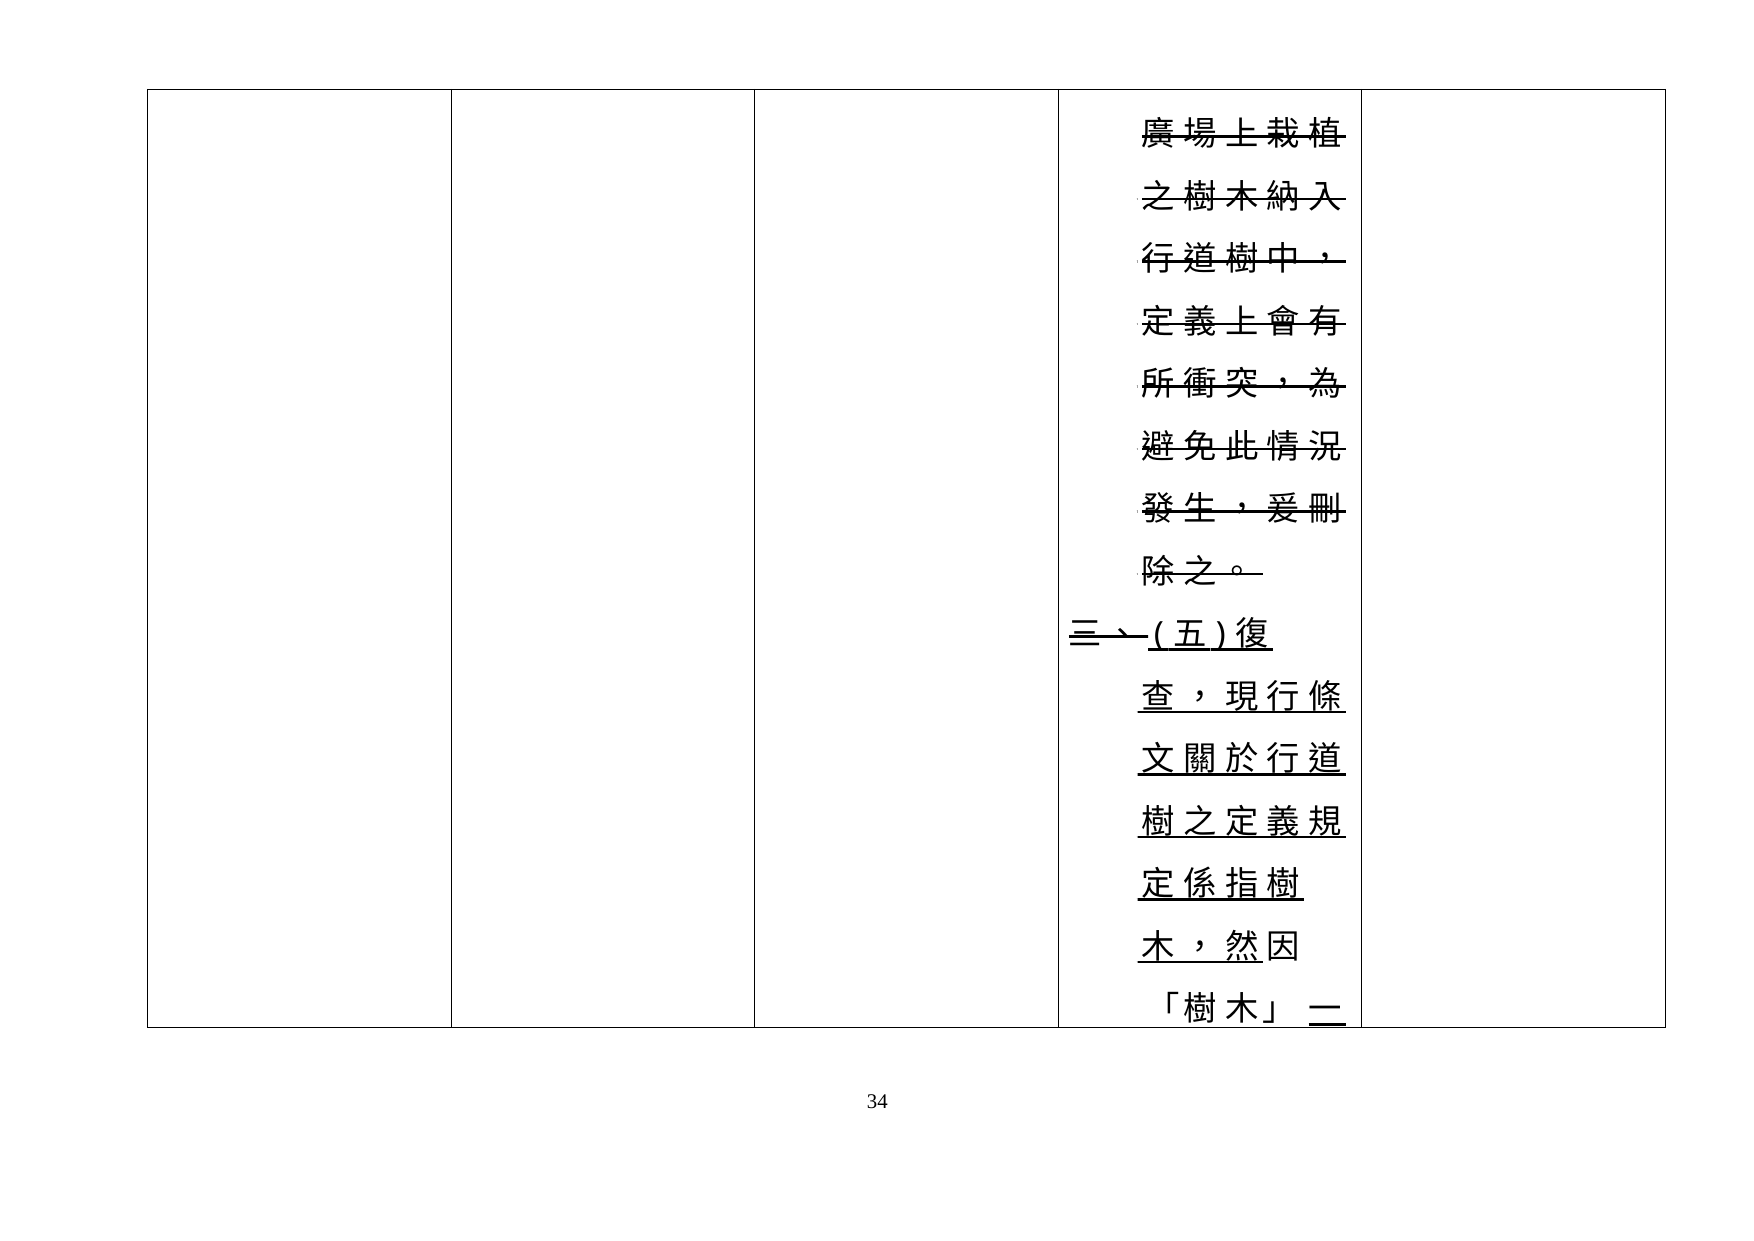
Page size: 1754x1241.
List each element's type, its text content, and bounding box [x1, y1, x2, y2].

table_cell [148, 90, 451, 1027]
table_cell 廣場上栽植之樹木納入行道樹中，定義上會有所衝突，為避免此情況發生，爰刪除之。 三、(五)復查，現行條文關於行道樹之定義規定係指樹木，然因「樹木」一 [1059, 90, 1361, 1027]
table_cell [452, 90, 754, 1027]
table_cell [755, 90, 1058, 1027]
table_cell [1362, 90, 1665, 1027]
